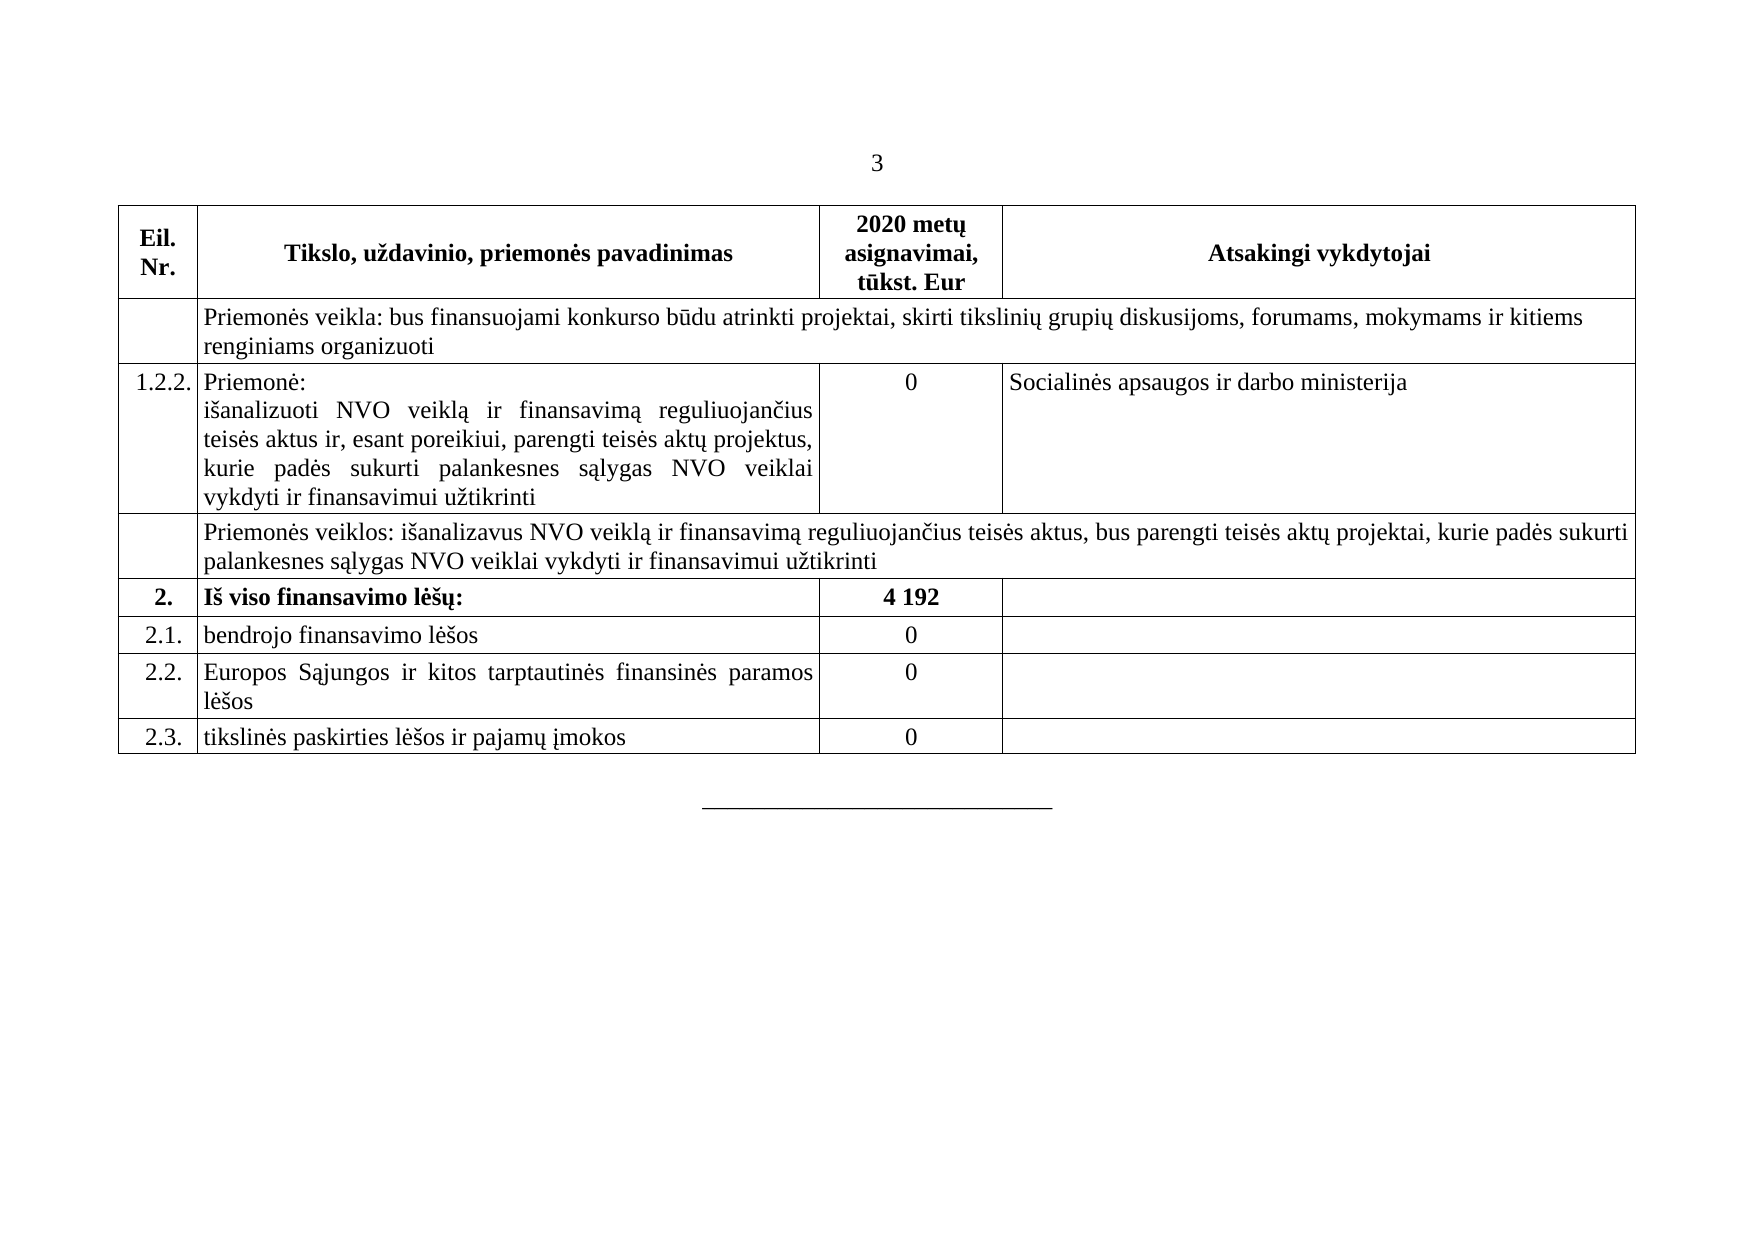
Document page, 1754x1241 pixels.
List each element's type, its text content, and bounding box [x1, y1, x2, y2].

table_cell bendrojo finansavimo lėšos [198, 617, 819, 653]
table_cell Priemonės veiklos: išanalizavus NVO veiklą ir finansavimą reguliuojančius teisės aktus, bus parengti teisės aktų projektai, kurie padės sukurti palankesnes sąlygas NVO veiklai vykdyti ir finansavimui užtikrinti [198, 514, 1635, 578]
table_cell 4 192 [820, 579, 1002, 616]
table_cell 2.2. [119, 654, 197, 718]
table_cell Socialinės apsaugos ir darbo ministerija [1003, 364, 1635, 513]
table_cell Priemonės veikla: bus finansuojami konkurso būdu atrinkti projektai, skirti tikslinių grupių diskusijoms, forumams, mokymams ir kitiems renginiams organizuoti [198, 299, 1635, 363]
table_cell [1003, 719, 1635, 753]
table_cell tikslinės paskirties lėšos ir pajamų įmokos [198, 719, 819, 753]
table_cell [119, 514, 197, 578]
table_cell Iš viso finansavimo lėšų: [198, 579, 819, 616]
table_cell 2.1. [119, 617, 197, 653]
table_cell [1003, 654, 1635, 718]
text ____________________________ [118, 783, 1636, 812]
table_header 2020 metų asignavimai, tūkst. Eur [820, 206, 1002, 298]
table_cell [1003, 579, 1635, 616]
table_cell 2. [119, 579, 197, 616]
table_cell [119, 299, 197, 363]
table_cell 1.2.2. [119, 364, 197, 513]
table_header Tikslo, uždavinio, priemonės pavadinimas [198, 206, 819, 298]
table_cell Europos Sąjungos ir kitos tarptautinės finansinės paramos lėšos [198, 654, 819, 718]
table_cell 0 [820, 654, 1002, 718]
table_cell 0 [820, 364, 1002, 513]
table_cell Priemonė: išanalizuoti NVO veiklą ir finansavimą reguliuojančius teisės aktus ir, esant poreikiui, parengti teisės aktų projektus, kurie padės sukurti palankesnes sąlygas NVO veiklai vykdyti ir finansavimui užtikrinti [198, 364, 819, 513]
table_header Atsakingi vykdytojai [1003, 206, 1635, 298]
table_cell [1003, 617, 1635, 653]
table_cell 2.3. [119, 719, 197, 753]
table_cell 0 [820, 719, 1002, 753]
table_cell 0 [820, 617, 1002, 653]
table_header Eil. Nr. [119, 206, 197, 298]
